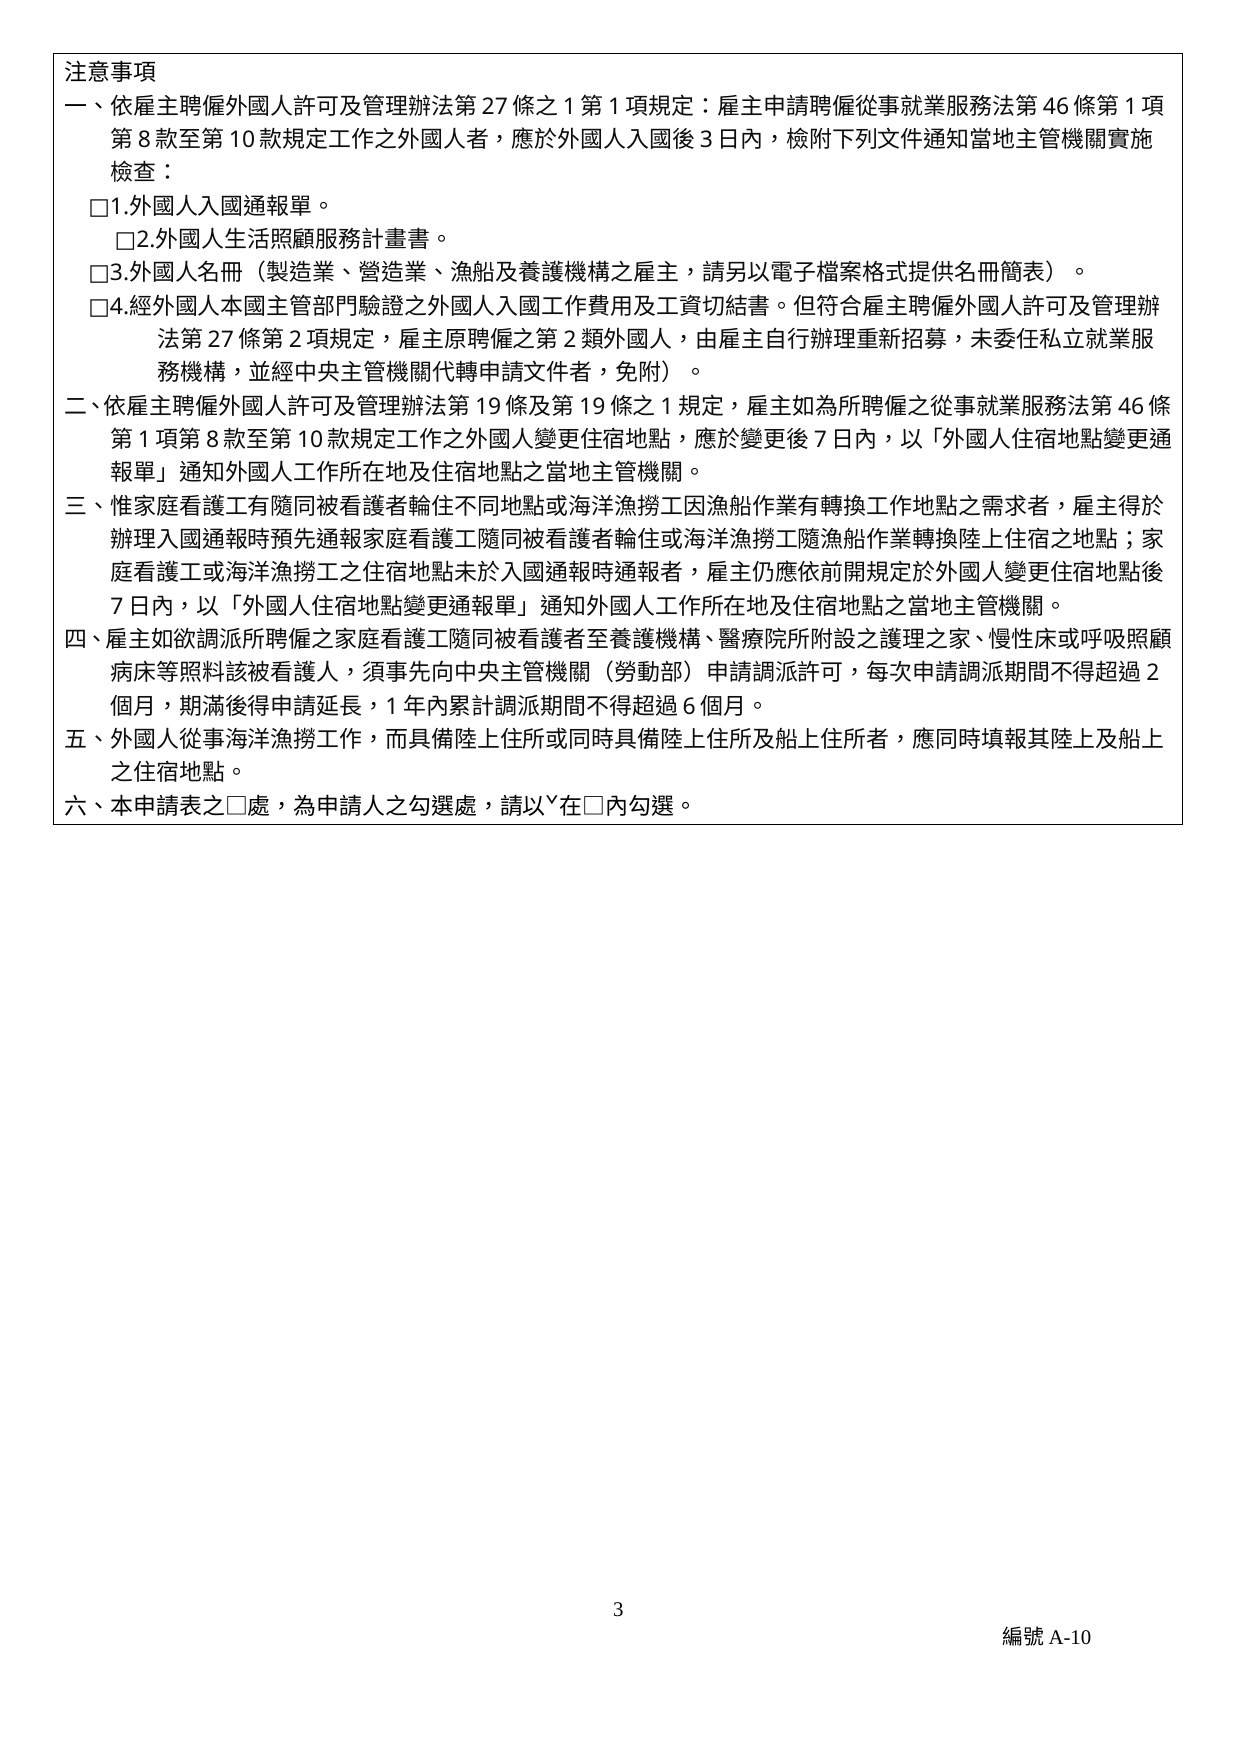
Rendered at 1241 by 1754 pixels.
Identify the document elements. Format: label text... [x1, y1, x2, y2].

table_cell 注意事項 一、依雇主聘僱外國人許可及管理辦法第27條之1第1項規定：雇主申請聘僱從事就業服務法第46條第1項第8款至第10款規定工作之外國人者，應於外國人入國後3日內，檢附下列文件通知當地主管機關實施檢查： □1.外國人入國通報單。 □2.外國人生活照顧服務計畫書。 □3.外國人名冊（製造業、營造業、漁船及養護機構之雇主，請另以電子檔案格式提供名冊簡表）。 □4.經外國人本國主管部門驗證之外國人入國工作費用及工資切結書。但符合雇主聘僱外國人許可及管理辦法第27條第2項規定，雇主原聘僱之第2類外國人，由雇主自行辦理重新招募，未委任私立就業服務機構，並經中央主管機關代轉申請文件者，免附）。 二、依雇主聘僱外國人許可及管理辦法第19條及第19條之1規定，雇主如為所聘僱之從事就業服務法第46條第1項第8款至第10款規定工作之外國人變更住宿地點，應於變更後7日內，以「外國人住宿地點變更通報單」通知外國人工作所在地及住宿地點之當地主管機關。 三、惟家庭看護工有隨同被看護者輪住不同地點或海洋漁撈工因漁船作業有轉換工作地點之需求者，雇主得於辦理入國通報時預先通報家庭看護工隨同被看護者輪住或海洋漁撈工隨漁船作業轉換陸上住宿之地點；家庭看護工或海洋漁撈工之住宿地點未於入國通報時通報者，雇主仍應依前開規定於外國人變更住宿地點後7日內，以「外國人住宿地點變更通報單」通知外國人工作所在地及住宿地點之當地主管機關。 四、雇主如欲調派所聘僱之家庭看護工隨同被看護者至養護機構、醫療院所附設之護理之家、慢性床或呼吸照顧病床等照料該被看護人，須事先向中央主管機關（勞動部）申請調派許可，每次申請調派期間不得超過2個月，期滿後得申請延長，1年內累計調派期間不得超過6個月。 五、外國人從事海洋漁撈工作，而具備陸上住所或同時具備陸上住所及船上住所者，應同時填報其陸上及船上之住宿地點。 六、本申請表之□處，為申請人之勾選處，請以ˇ在□內勾選。 [54, 54, 1182, 824]
